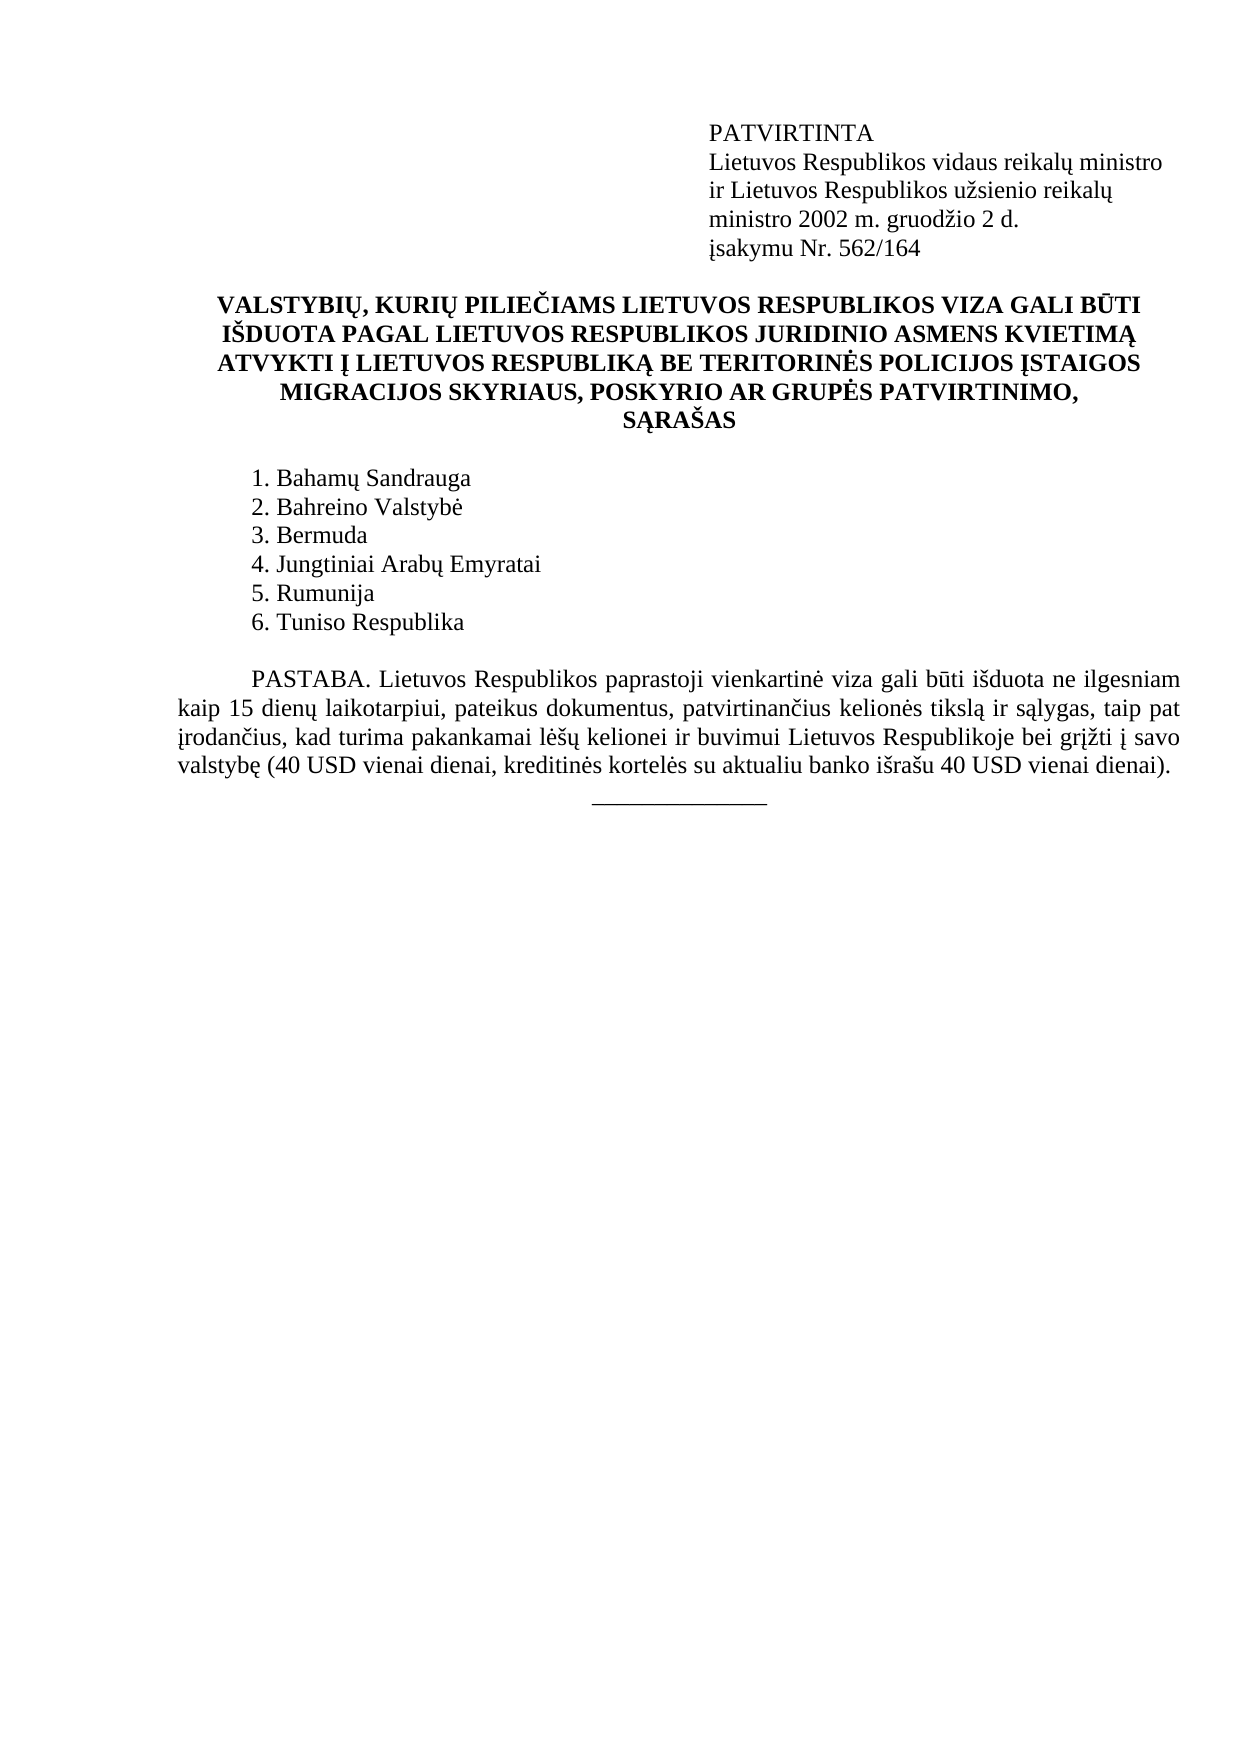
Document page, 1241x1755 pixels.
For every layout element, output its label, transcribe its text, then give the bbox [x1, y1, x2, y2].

text PASTABA. Lietuvos Respublikos paprastoji vienkartinė viza gali būti išduota ne ilgesniam kaip 15 dienų laikotarpiui, pateikus dokumentus, patvirtinančius kelionės tikslą ir sąlygas, taip pat įrodančius, kad turima pakankamai lėšų kelionei ir buvimui Lietuvos Respublikoje bei grįžti į savo valstybę (40 USD vienai dienai, kreditinės kortelės su aktualiu banko išrašu 40 USD vienai dienai). [177, 664, 1181, 779]
text ministro 2002 m. gruodžio 2 d. [177, 204, 1181, 233]
text ______________ [177, 779, 1181, 808]
text ir Lietuvos Respublikos užsienio reikalų [177, 176, 1181, 204]
text 2. Bahreino Valstybė [177, 492, 1181, 521]
text Valstybių, kurių piliečiams Lietuvos Respublikos viza gali būti išduota pagal Lietuvos Respublikos juridinio asmens kvietimą atvykti į Lietuvos Respubliką be teritorinės policijos įstaigos migracijos skyriaus, poskyrio ar grupės patvirtinimo, [177, 291, 1181, 406]
text Lietuvos Respublikos vidaus reikalų ministro [177, 147, 1181, 176]
text 5. Rumunija [177, 578, 1181, 607]
text sĄRAŠAS [177, 406, 1181, 434]
text 1. Bahamų Sandrauga [177, 463, 1181, 492]
text 4. Jungtiniai Arabų Emyratai [177, 549, 1181, 578]
text PATVIRTINTA [709, 118, 1181, 147]
text 6. Tuniso Respublika [177, 607, 1181, 636]
text įsakymu Nr. 562/164 [177, 233, 1181, 262]
text 3. Bermuda [177, 521, 1181, 549]
